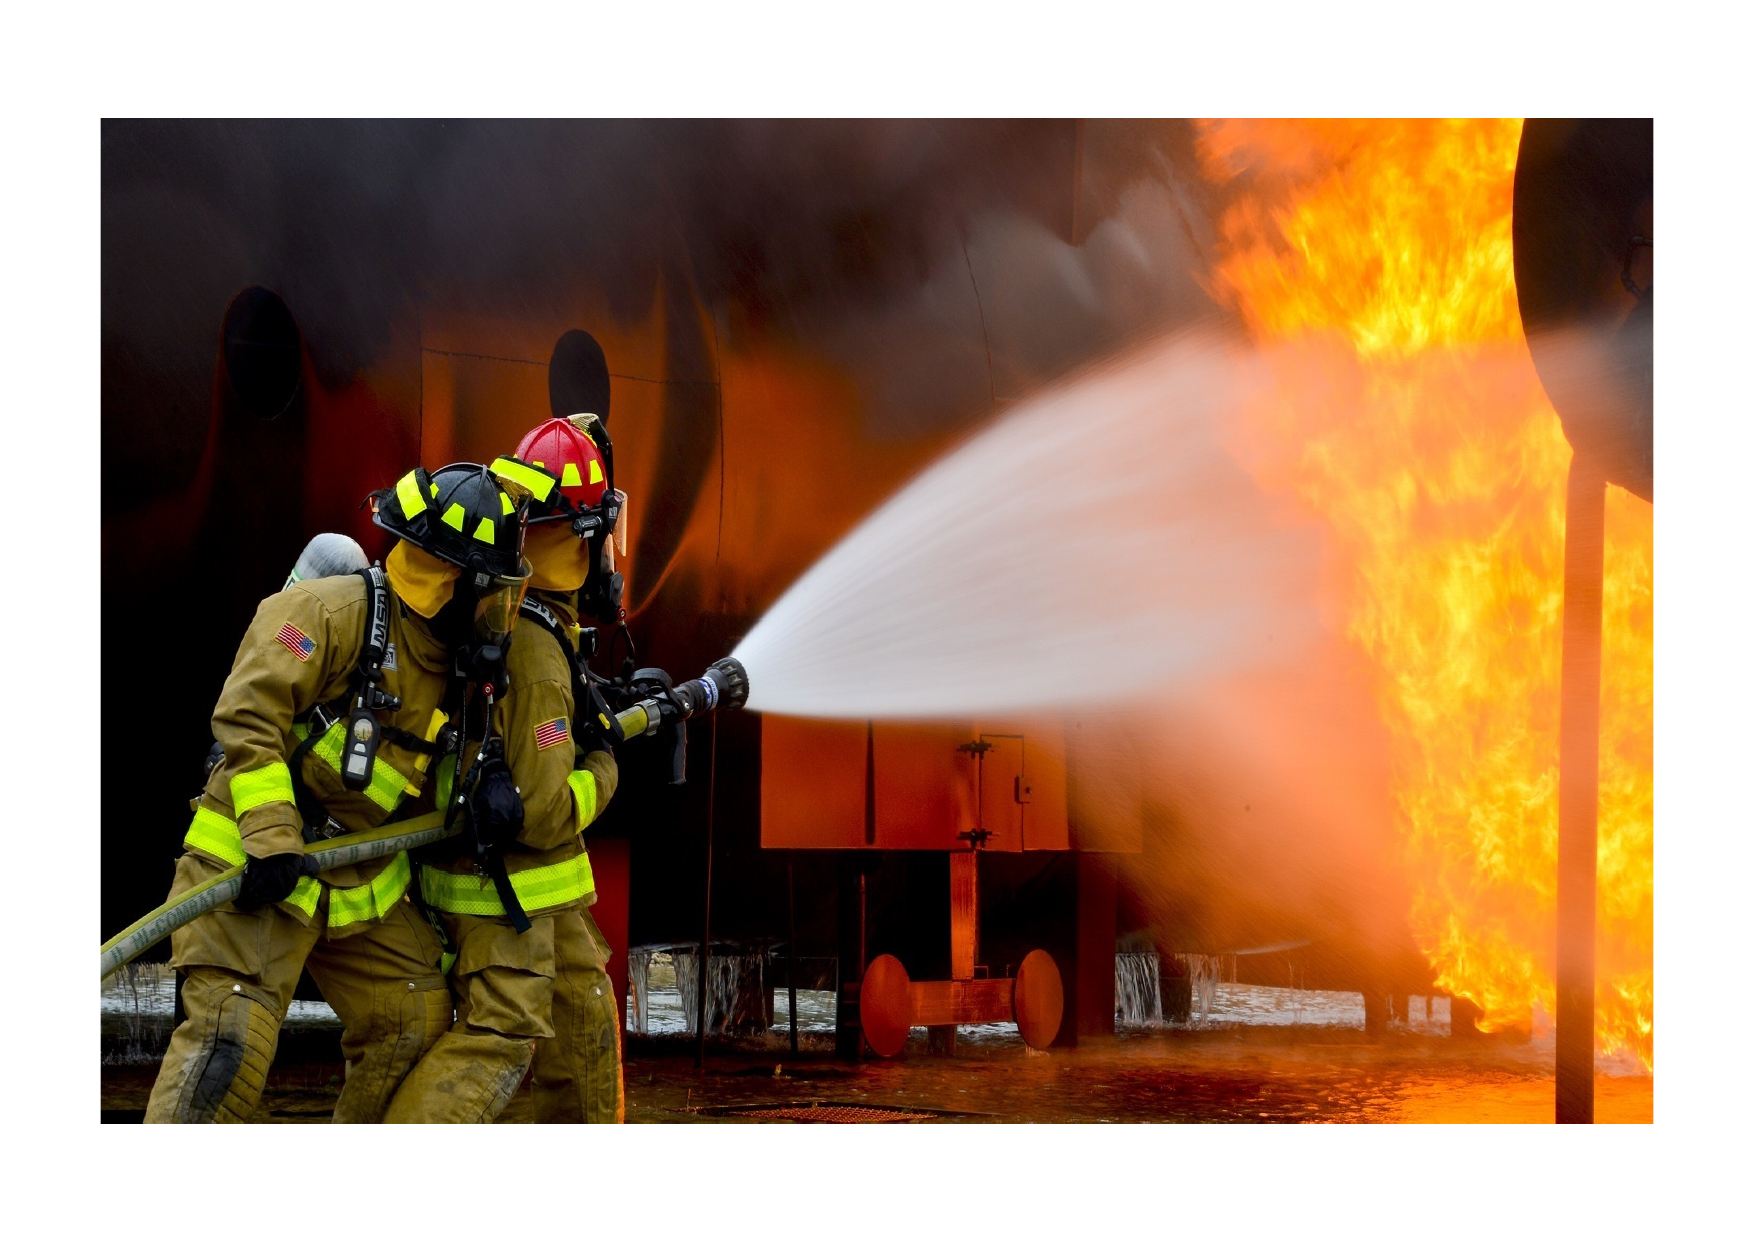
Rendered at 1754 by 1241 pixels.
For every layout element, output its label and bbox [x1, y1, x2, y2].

picture [100, 118, 1654, 1124]
